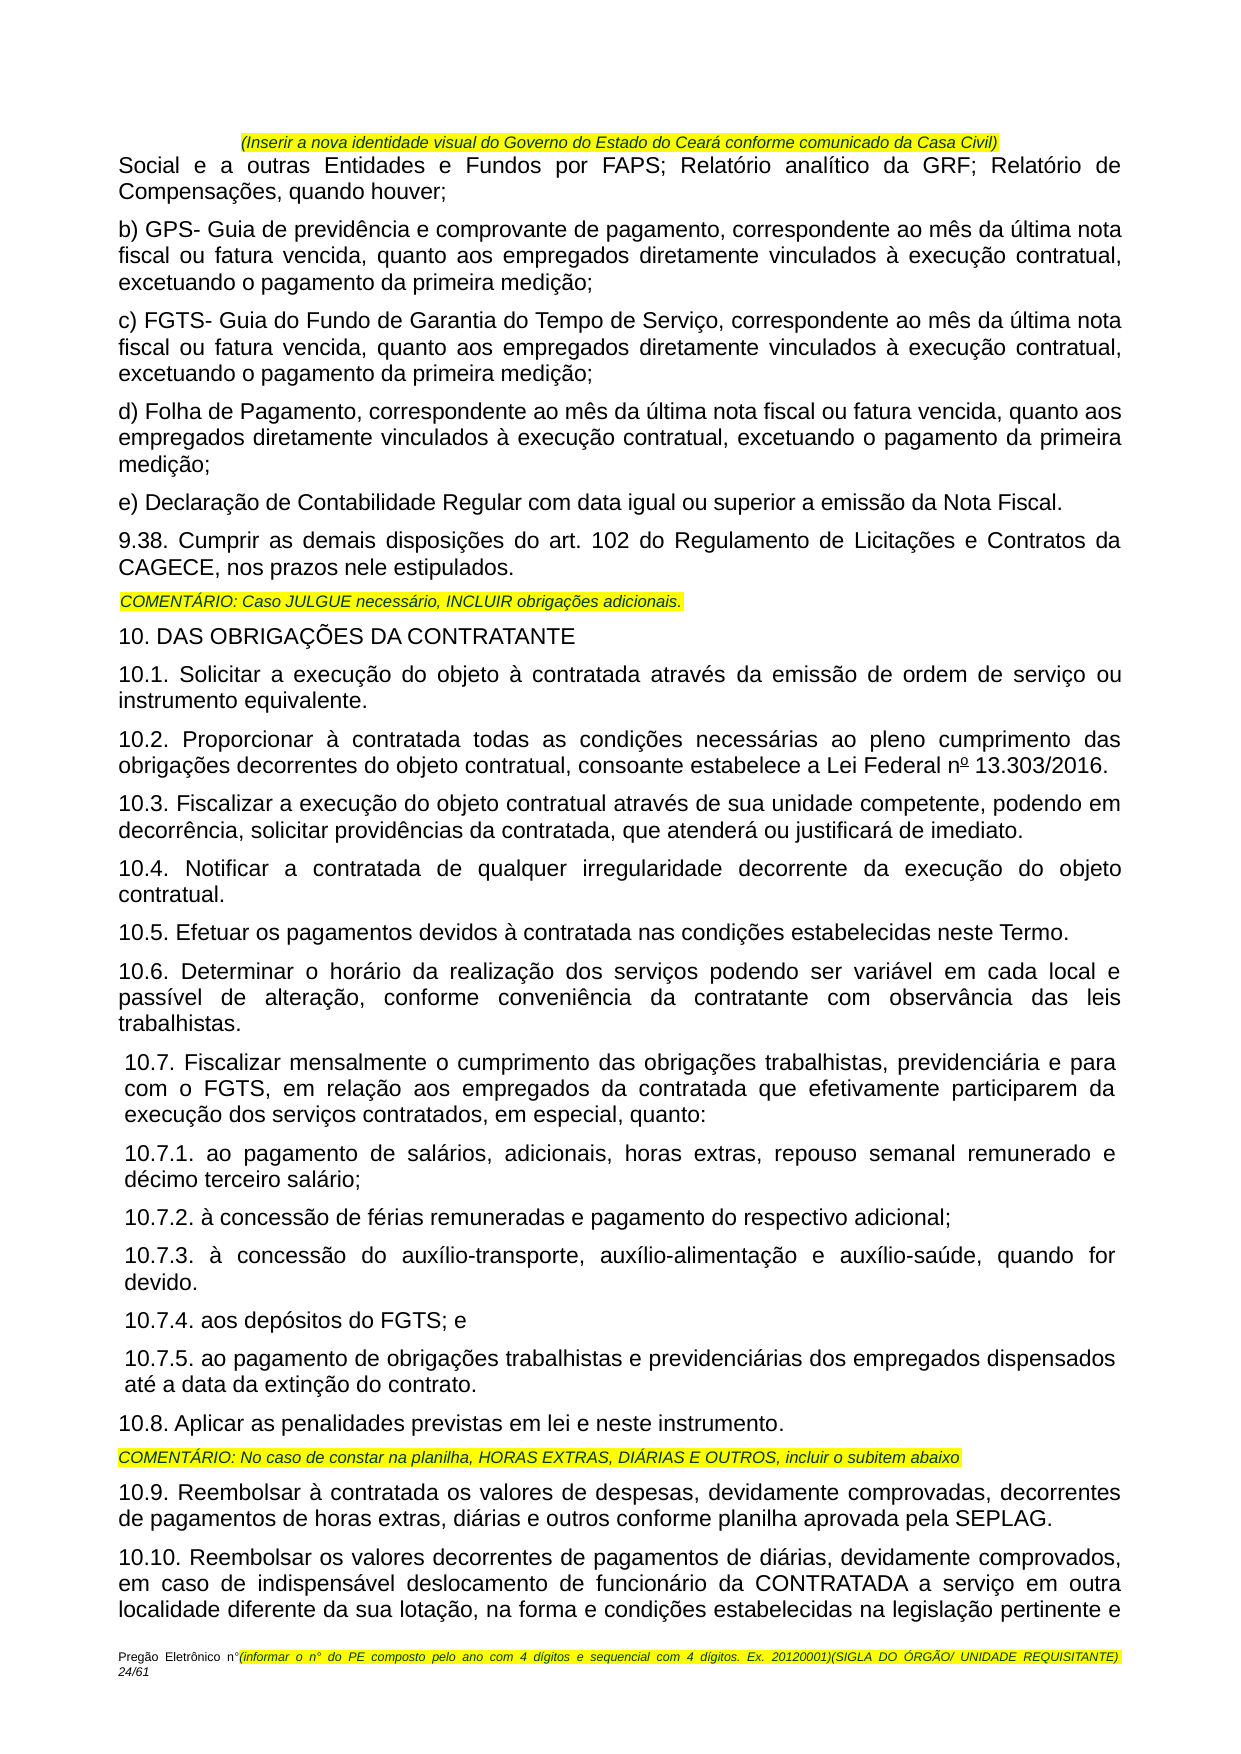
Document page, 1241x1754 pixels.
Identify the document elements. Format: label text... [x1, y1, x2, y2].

text 10.7.5. ao pagamento de obrigações trabalhistas e previdenciárias dos empregados dispensados até a data da extinção do contrato. [124, 1345, 1116, 1398]
text e) Declaração de Contabilidade Regular com data igual ou superior a emissão da Nota Fiscal. [118, 489, 1122, 515]
list 10.10. Reembolsar os valores decorrentes de pagamentos de diárias, devidamente comprovados, em caso de indispensável deslocamento de funcionário da CONTRATADA a serviço em outra localidade diferente da sua lotação, na forma e condições estabelecidas na legislação pertinente e [118, 1543, 1122, 1623]
text 10.9. Reembolsar à contratada os valores de despesas, devidamente comprovadas, decorrentes de pagamentos de horas extras, diárias e outros conforme planilha aprovada pela SEPLAG. [118, 1479, 1122, 1532]
text c) FGTS- Guia do Fundo de Garantia do Tempo de Serviço, correspondente ao mês da última nota fiscal ou fatura vencida, quanto aos empregados diretamente vinculados à execução contratual, excetuando o pagamento da primeira medição; [118, 307, 1122, 386]
text 10.3. Fiscalizar a execução do objeto contratual através de sua unidade competente, podendo em decorrência, solicitar providências da contratada, que atenderá ou justificará de imediato. [118, 790, 1122, 843]
text 10.7. Fiscalizar mensalmente o cumprimento das obrigações trabalhistas, previdenciária e para com o FGTS, em relação aos empregados da contratada que efetivamente participarem da execução dos serviços contratados, em especial, quanto: [124, 1048, 1116, 1128]
text d) Folha de Pagamento, correspondente ao mês da última nota fiscal ou fatura vencida, quanto aos empregados diretamente vinculados à execução contratual, excetuando o pagamento da primeira medição; [118, 398, 1122, 477]
text 10.2. Proporcionar à contratada todas as condições necessárias ao pleno cumprimento das obrigações decorrentes do objeto contratual, consoante estabelece a Lei Federal no 13.303/2016. [118, 726, 1122, 778]
list b) GPS- Guia de previdência e comprovante de pagamento, correspondente ao mês da última nota fiscal ou fatura vencida, quanto aos empregados diretamente vinculados à execução contratual, excetuando o pagamento da primeira medição; [118, 216, 1122, 295]
text 10.7.2. à concessão de férias remuneradas e pagamento do respectivo adicional; [124, 1204, 1116, 1230]
text 10.7.3. à concessão do auxílio-transporte, auxílio-alimentação e auxílio-saúde, quando for devido. [124, 1242, 1116, 1295]
text 9.38. Cumprir as demais disposições do art. 102 do Regulamento de Licitações e Contratos da CAGECE, nos prazos nele estipulados. [118, 527, 1122, 580]
text 10.7.1. ao pagamento de salários, adicionais, horas extras, repouso semanal remunerado e décimo terceiro salário; [124, 1139, 1116, 1192]
text 10. DAS OBRIGAÇÕES DA CONTRATANTE [118, 623, 1122, 649]
text 10.4. Notificar a contratada de qualquer irregularidade decorrente da execução do objeto contratual. [118, 855, 1122, 907]
text 10.1. Solicitar a execução do objeto à contratada através da emissão de ordem de serviço ou instrumento equivalente. [118, 661, 1122, 714]
list Social e a outras Entidades e Fundos por FAPS; Relatório analítico da GRF; Relatório de Compensações, quando houver; [118, 152, 1122, 204]
text COMENTÁRIO: No caso de constar na planilha, HORAS EXTRAS, DIÁRIAS E OUTROS, incluir o subitem abaixo [118, 1448, 1122, 1467]
text COMENTÁRIO: Caso JULGUE necessário, INCLUIR obrigações adicionais. [120, 592, 1122, 611]
text 10.6. Determinar o horário da realização dos serviços podendo ser variável em cada local e passível de alteração, conforme conveniência da contratante com observância das leis trabalhistas. [118, 958, 1122, 1037]
text 10.8. Aplicar as penalidades previstas em lei e neste instrumento. [118, 1410, 1122, 1436]
text 10.7.4. aos depósitos do FGTS; e [124, 1307, 1116, 1333]
text 10.5. Efetuar os pagamentos devidos à contratada nas condições estabelecidas neste Termo. [118, 919, 1122, 946]
